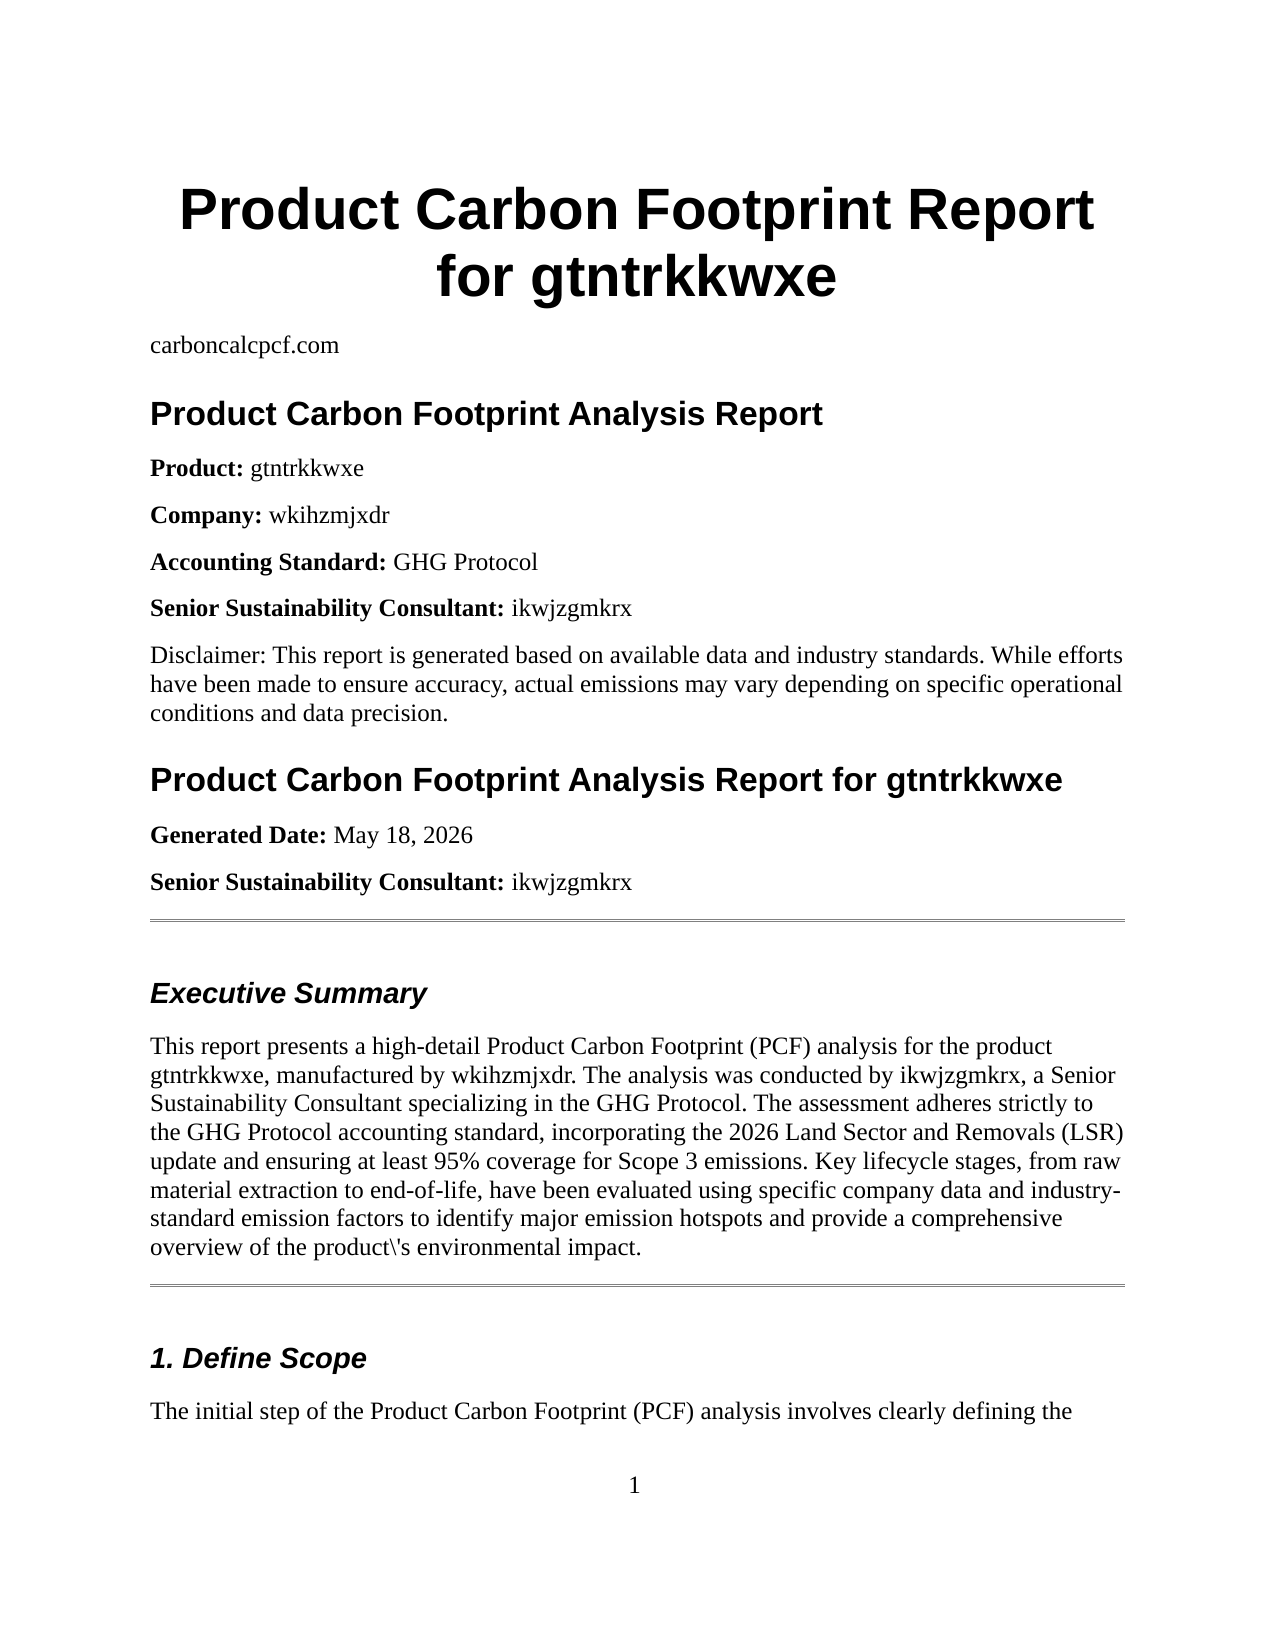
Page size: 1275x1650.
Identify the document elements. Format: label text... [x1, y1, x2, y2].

text The initial step of the Product Carbon Footprint (PCF) analysis involves clearly defining the [150, 1396, 1125, 1425]
title Product Carbon Footprint Report for gtntrkkwxe [150, 175, 1125, 309]
text Accounting Standard: GHG Protocol [150, 547, 1125, 576]
subtitle Product Carbon Footprint Analysis Report for gtntrkkwxe [150, 760, 1125, 799]
text Product: gtntrkkwxe [150, 453, 1125, 482]
text Generated Date: May 18, 2026 [150, 820, 1125, 849]
text Senior Sustainability Consultant: ikwjzgmkrx [150, 593, 1125, 622]
text Company: wkihzmjxdr [150, 500, 1125, 529]
text Senior Sustainability Consultant: ikwjzgmkrx [150, 867, 1125, 896]
subtitle 1. Define Scope [150, 1341, 1125, 1374]
subtitle Product Carbon Footprint Analysis Report [150, 393, 1125, 432]
subtitle Executive Summary [150, 976, 1125, 1009]
text carboncalcpcf.com [150, 331, 1125, 359]
text This report presents a high-detail Product Carbon Footprint (PCF) analysis for the product gtntrkkwxe, manufactured by wkihzmjxdr. The analysis was conducted by ikwjzgmkrx, a Senior Sustainability Consultant specializing in the GHG Protocol. The assessment adheres strictly to the GHG Protocol accounting standard, incorporating the 2026 Land Sector and Removals (LSR) update and ensuring at least 95% coverage for Scope 3 emissions. Key lifecycle stages, from raw material extraction to end-of-life, have been evaluated using specific company data and industry-standard emission factors to identify major emission hotspots and provide a comprehensive overview of the product\'s environmental impact. [150, 1031, 1125, 1261]
text Disclaimer: This report is generated based on available data and industry standards. While efforts have been made to ensure accuracy, actual emissions may vary depending on specific operational conditions and data precision. [150, 640, 1125, 726]
